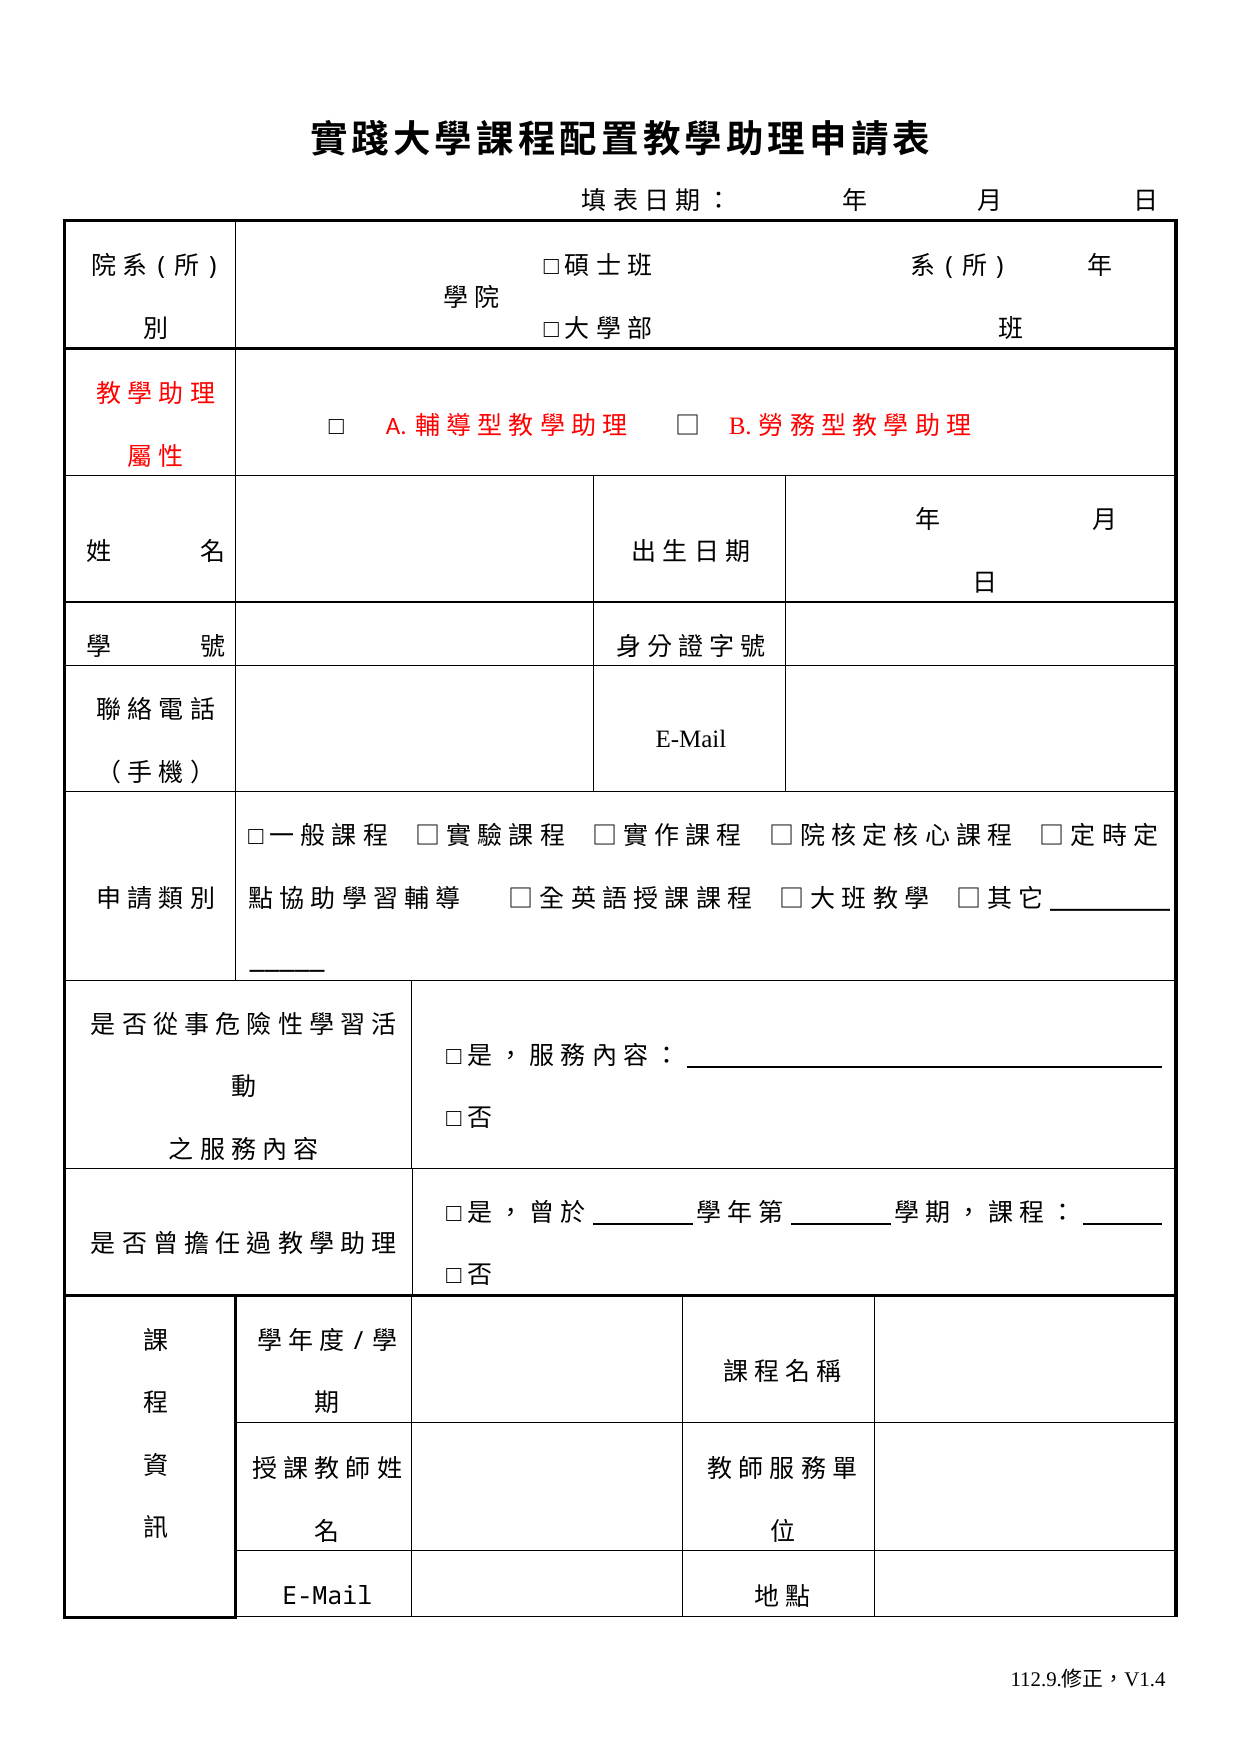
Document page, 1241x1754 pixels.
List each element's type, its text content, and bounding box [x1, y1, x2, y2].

table_cell [786, 666, 1174, 791]
table_cell 地點 [683, 1551, 874, 1616]
table_cell □是，曾於 學年第 學期，課程： □否 [413, 1169, 1174, 1294]
table_cell [236, 476, 593, 601]
table_cell 出生日期 [594, 476, 785, 601]
table_cell [412, 1551, 682, 1616]
table_cell 身分證字號 [594, 603, 785, 665]
table_cell [875, 1297, 1174, 1422]
table_cell 申請類別 [66, 792, 235, 979]
table_cell E-Mail [594, 666, 785, 791]
table_cell 課 程 資 訊 [66, 1297, 234, 1616]
table_cell 教學助理 屬性 [66, 350, 235, 475]
table_cell 教師服務單位 [683, 1423, 874, 1550]
table_cell 姓 名 [66, 476, 235, 601]
table_header 院系(所)別 [66, 222, 235, 347]
table_cell [236, 666, 593, 791]
table_cell □是，服務內容： □否 [412, 981, 1174, 1168]
table_cell 課程名稱 [683, 1297, 874, 1422]
table_cell 年 月 日 [786, 476, 1174, 601]
table_cell □一般課程 □實驗課程 □實作課程 □院核定核心課程 □定時定點協助學習輔導 □全英語授課課程 □大班教學 □其它_____________ [236, 792, 1174, 979]
table_cell 聯絡電話 （手機） [66, 666, 235, 791]
table_cell 是否曾擔任過教學助理 [66, 1169, 412, 1294]
table_cell 是否從事危險性學習活動 之服務內容 [66, 981, 411, 1168]
table_header □碩士班 □大學部 [506, 222, 682, 347]
table_cell A.輔導型教學助理 □ B.勞務型教學助理 [236, 350, 1174, 475]
table_cell 授課教師姓名 [237, 1423, 411, 1550]
text 實踐大學課程配置教學助理申請表 [78, 94, 1162, 157]
table_cell [412, 1423, 682, 1550]
table_cell [786, 603, 1174, 665]
table_cell [236, 603, 593, 665]
table_cell [412, 1297, 682, 1422]
table_header 學院 [236, 222, 506, 347]
table_cell 學 號 [66, 603, 235, 665]
text 填表日期： 年 月 日 [78, 157, 1162, 219]
table_cell [875, 1423, 1174, 1550]
table_cell [875, 1551, 1174, 1616]
table_header 系(所) 年 班 [683, 222, 1174, 347]
table_cell E-Mail [237, 1551, 411, 1616]
table_cell 學年度/學期 [237, 1297, 411, 1422]
